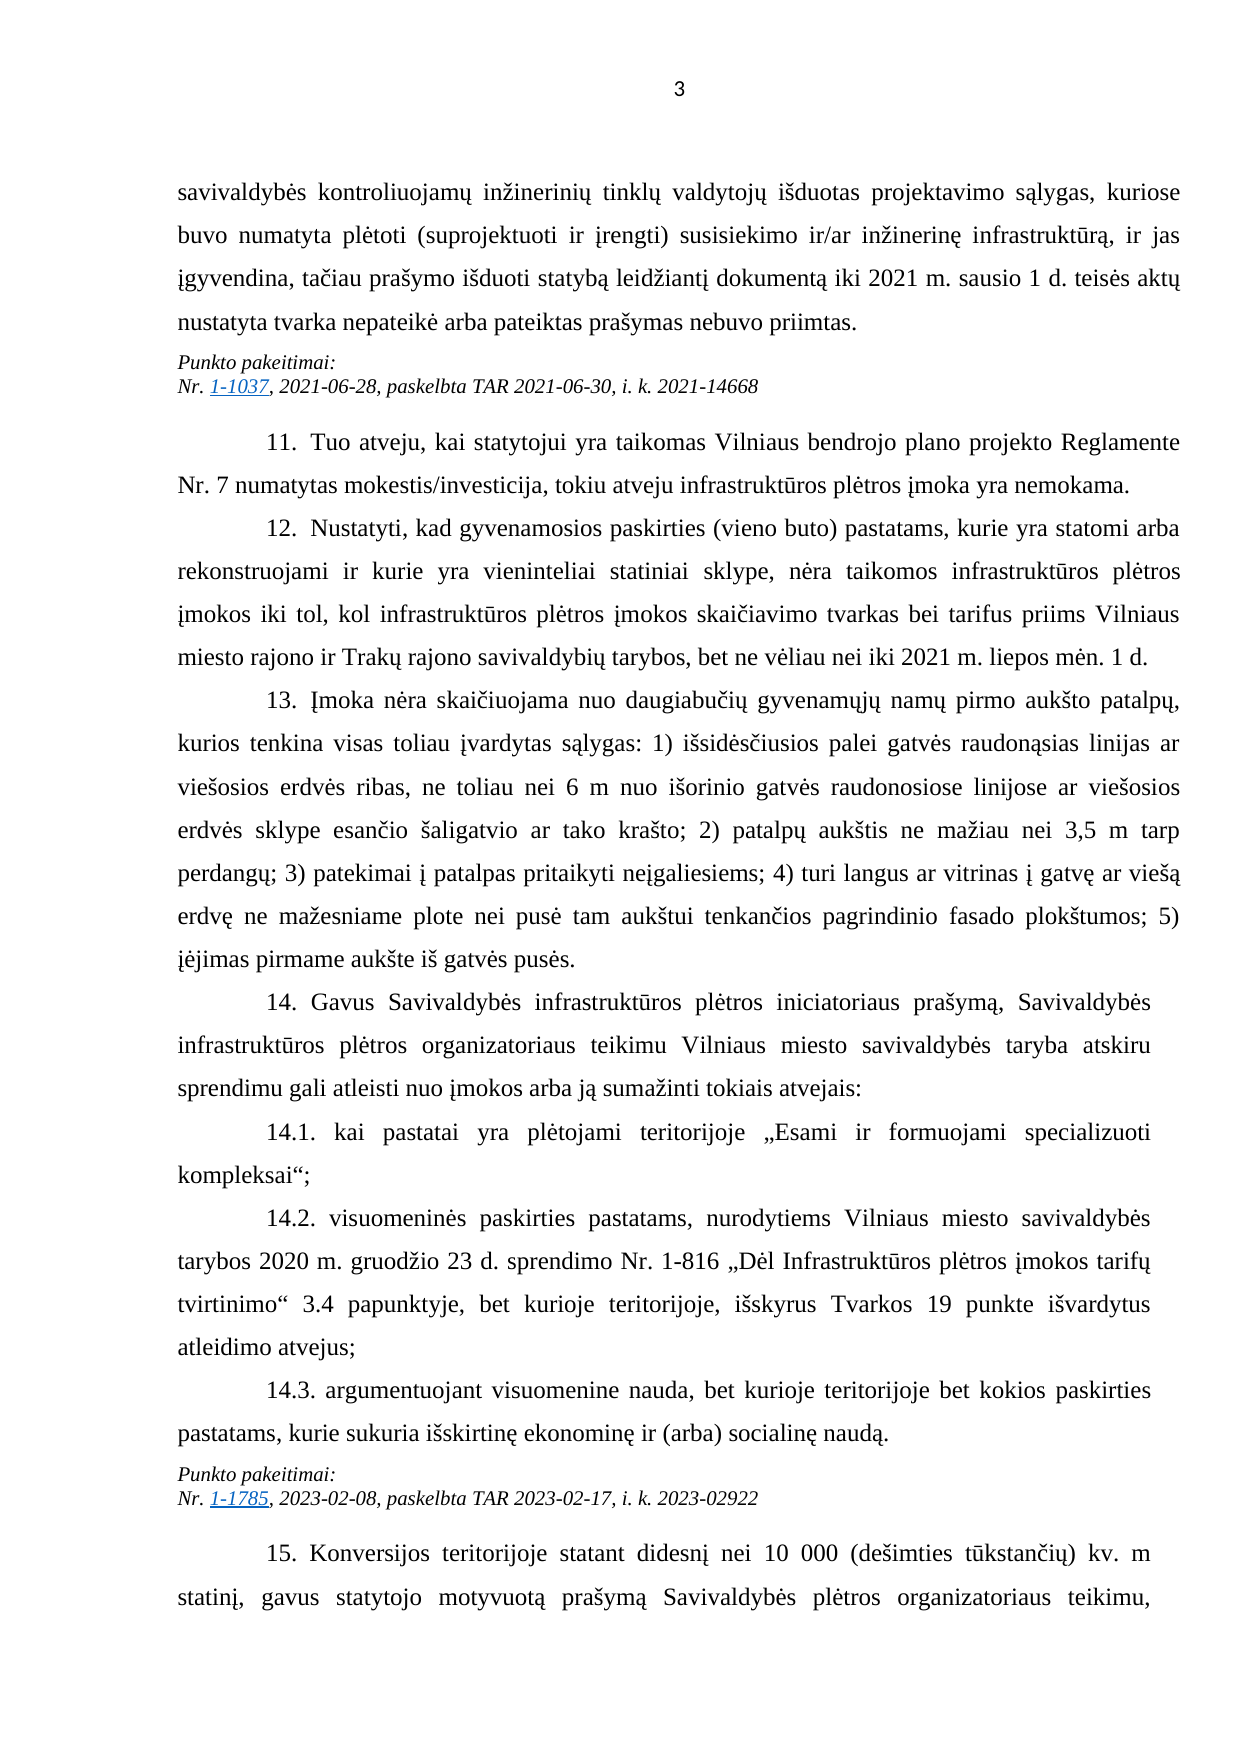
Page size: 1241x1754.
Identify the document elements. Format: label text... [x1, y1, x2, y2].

text 14.3. argumentuojant visuomenine nauda, bet kurioje teritorijoje bet kokios paskirties pastatams, kurie sukuria išskirtinę ekonominę ir (arba) socialinę naudą. [177, 1375, 1152, 1447]
text 15. Konversijos teritorijoje statant didesnį nei 10 000 (dešimties tūkstančių) kv. m statinį, gavus statytojo motyvuotą prašymą Savivaldybės plėtros organizatoriaus teikimu, [177, 1538, 1152, 1610]
text Punkto pakeitimai: [177, 350, 1181, 374]
text 14.2. visuomeninės paskirties pastatams, nurodytiems Vilniaus miesto savivaldybės tarybos 2020 m. gruodžio 23 d. sprendimo Nr. 1-816 „Dėl Infrastruktūros plėtros įmokos tarifų tvirtinimo“ 3.4 papunktyje, bet kurioje teritorijoje, išskyrus Tvarkos 19 punkte išvardytus atleidimo atvejus; [177, 1203, 1152, 1361]
text Punkto pakeitimai: [177, 1462, 1181, 1486]
text 14.1. kai pastatai yra plėtojami teritorijoje „Esami ir formuojami specializuoti kompleksai“; [177, 1117, 1152, 1188]
text 11. Tuo atveju, kai statytojui yra taikomas Vilniaus bendrojo plano projekto Reglamente Nr. 7 numatytas mokestis/investicija, tokiu atveju infrastruktūros plėtros įmoka yra nemokama. [177, 427, 1181, 498]
text savivaldybės kontroliuojamų inžinerinių tinklų valdytojų išduotas projektavimo sąlygas, kuriose buvo numatyta plėtoti (suprojektuoti ir įrengti) susisiekimo ir/ar inžinerinę infrastruktūrą, ir jas įgyvendina, tačiau prašymo išduoti statybą leidžiantį dokumentą iki 2021 m. sausio 1 d. teisės aktų nustatyta tvarka nepateikė arba pateiktas prašymas nebuvo priimtas. [177, 177, 1181, 335]
text 12. Nustatyti, kad gyvenamosios paskirties (vieno buto) pastatams, kurie yra statomi arba rekonstruojami ir kurie yra vieninteliai statiniai sklype, nėra taikomos infrastruktūros plėtros įmokos iki tol, kol infrastruktūros plėtros įmokos skaičiavimo tvarkas bei tarifus priims Vilniaus miesto rajono ir Trakų rajono savivaldybių tarybos, bet ne vėliau nei iki 2021 m. liepos mėn. 1 d. [177, 513, 1181, 671]
text Nr. 1-1037, 2021-06-28, paskelbta TAR 2021-06-30, i. k. 2021-14668 [177, 374, 1181, 398]
text 14. Gavus Savivaldybės infrastruktūros plėtros iniciatoriaus prašymą, Savivaldybės infrastruktūros plėtros organizatoriaus teikimu Vilniaus miesto savivaldybės taryba atskiru sprendimu gali atleisti nuo įmokos arba ją sumažinti tokiais atvejais: [177, 987, 1152, 1102]
text Nr. 1-1785, 2023-02-08, paskelbta TAR 2023-02-17, i. k. 2023-02922 [177, 1486, 1181, 1510]
text 13. Įmoka nėra skaičiuojama nuo daugiabučių gyvenamųjų namų pirmo aukšto patalpų, kurios tenkina visas toliau įvardytas sąlygas: 1) išsidėsčiusios palei gatvės raudonąsias linijas ar viešosios erdvės ribas, ne toliau nei 6 m nuo išorinio gatvės raudonosiose linijose ar viešosios erdvės sklype esančio šaligatvio ar tako krašto; 2) patalpų aukštis ne mažiau nei 3,5 m tarp perdangų; 3) patekimai į patalpas pritaikyti neįgaliesiems; 4) turi langus ar vitrinas į gatvę ar viešą erdvę ne mažesniame plote nei pusė tam aukštui tenkančios pagrindinio fasado plokštumos; 5) įėjimas pirmame aukšte iš gatvės pusės. [177, 685, 1181, 973]
